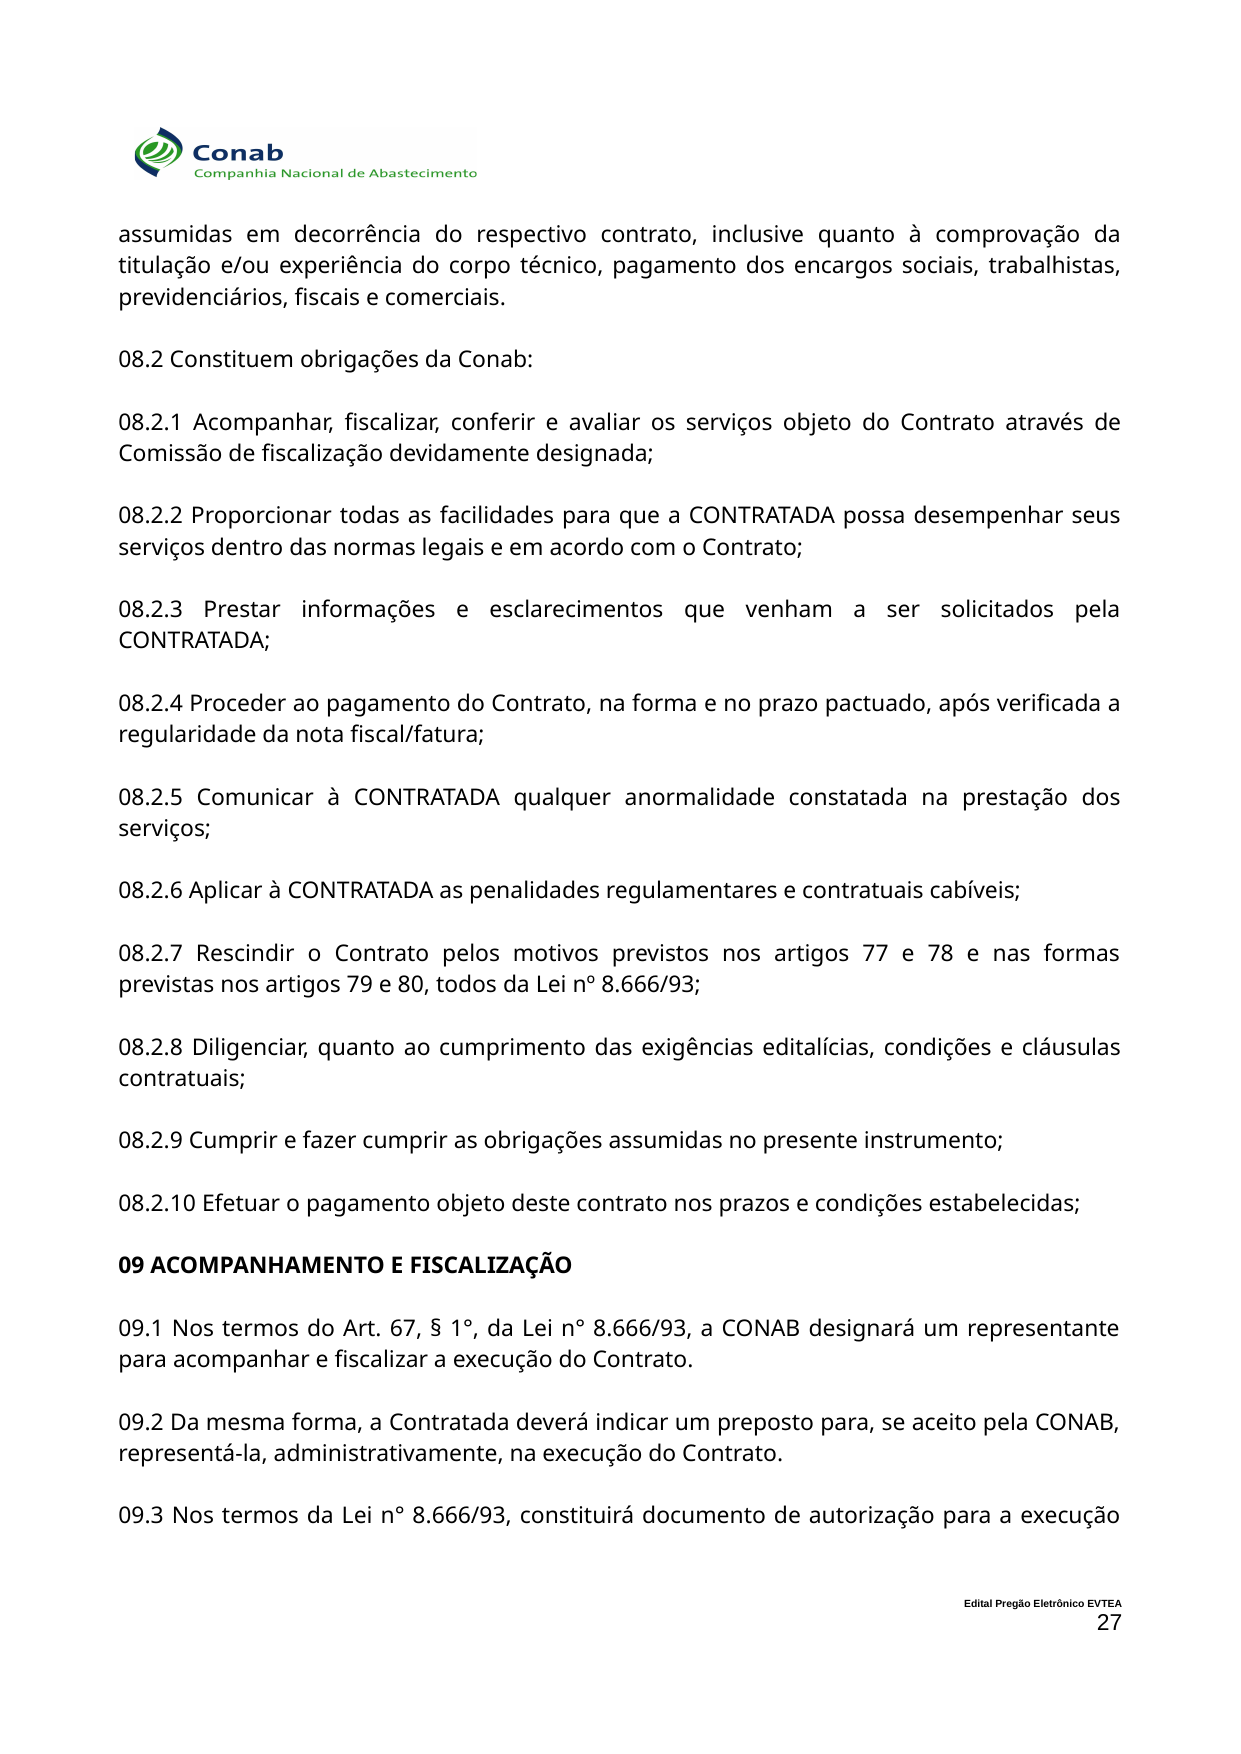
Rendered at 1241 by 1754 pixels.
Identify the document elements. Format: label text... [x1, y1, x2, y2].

text 08.2.4 Proceder ao pagamento do Contrato, na forma e no prazo pactuado, após verificada a regularidade da nota fiscal/fatura; [118, 687, 1122, 749]
text 08.2.1 Acompanhar, fiscalizar, conferir e avaliar os serviços objeto do Contrato através de Comissão de fiscalização devidamente designada; [118, 406, 1122, 468]
text assumidas em decorrência do respectivo contrato, inclusive quanto à comprovação da titulação e/ou experiência do corpo técnico, pagamento dos encargos sociais, trabalhistas, previdenciários, fiscais e comerciais. [118, 218, 1122, 312]
text 08.2 Constituem obrigações da Conab: [118, 343, 1122, 374]
text 08.2.7 Rescindir o Contrato pelos motivos previstos nos artigos 77 e 78 e nas formas previstas nos artigos 79 e 80, todos da Lei nº 8.666/93; [118, 937, 1122, 999]
text 09 ACOMPANHAMENTO E FISCALIZAÇÃO [118, 1249, 1122, 1281]
text 08.2.10 Efetuar o pagamento objeto deste contrato nos prazos e condições estabelecidas; [118, 1187, 1122, 1218]
text 08.2.9 Cumprir e fazer cumprir as obrigações assumidas no presente instrumento; [118, 1124, 1122, 1156]
text 08.2.3 Prestar informações e esclarecimentos que venham a ser solicitados pela CONTRATADA; [118, 593, 1122, 656]
text 09.3 Nos termos da Lei n° 8.666/93, constituirá documento de autorização para a execução [118, 1499, 1122, 1531]
text 08.2.2 Proporcionar todas as facilidades para que a CONTRATADA possa desempenhar seus serviços dentro das normas legais e em acordo com o Contrato; [118, 499, 1122, 562]
picture [134, 127, 477, 180]
text 08.2.8 Diligenciar, quanto ao cumprimento das exigências editalícias, condições e cláusulas contratuais; [118, 1031, 1122, 1093]
text 08.2.6 Aplicar à CONTRATADA as penalidades regulamentares e contratuais cabíveis; [118, 874, 1122, 906]
text 09.1 Nos termos do Art. 67, § 1°, da Lei n° 8.666/93, a CONAB designará um representante para acompanhar e fiscalizar a execução do Contrato. [118, 1312, 1122, 1374]
text 08.2.5 Comunicar à CONTRATADA qualquer anormalidade constatada na prestação dos serviços; [118, 781, 1122, 843]
text 09.2 Da mesma forma, a Contratada deverá indicar um preposto para, se aceito pela CONAB, representá-la, administrativamente, na execução do Contrato. [118, 1406, 1122, 1468]
